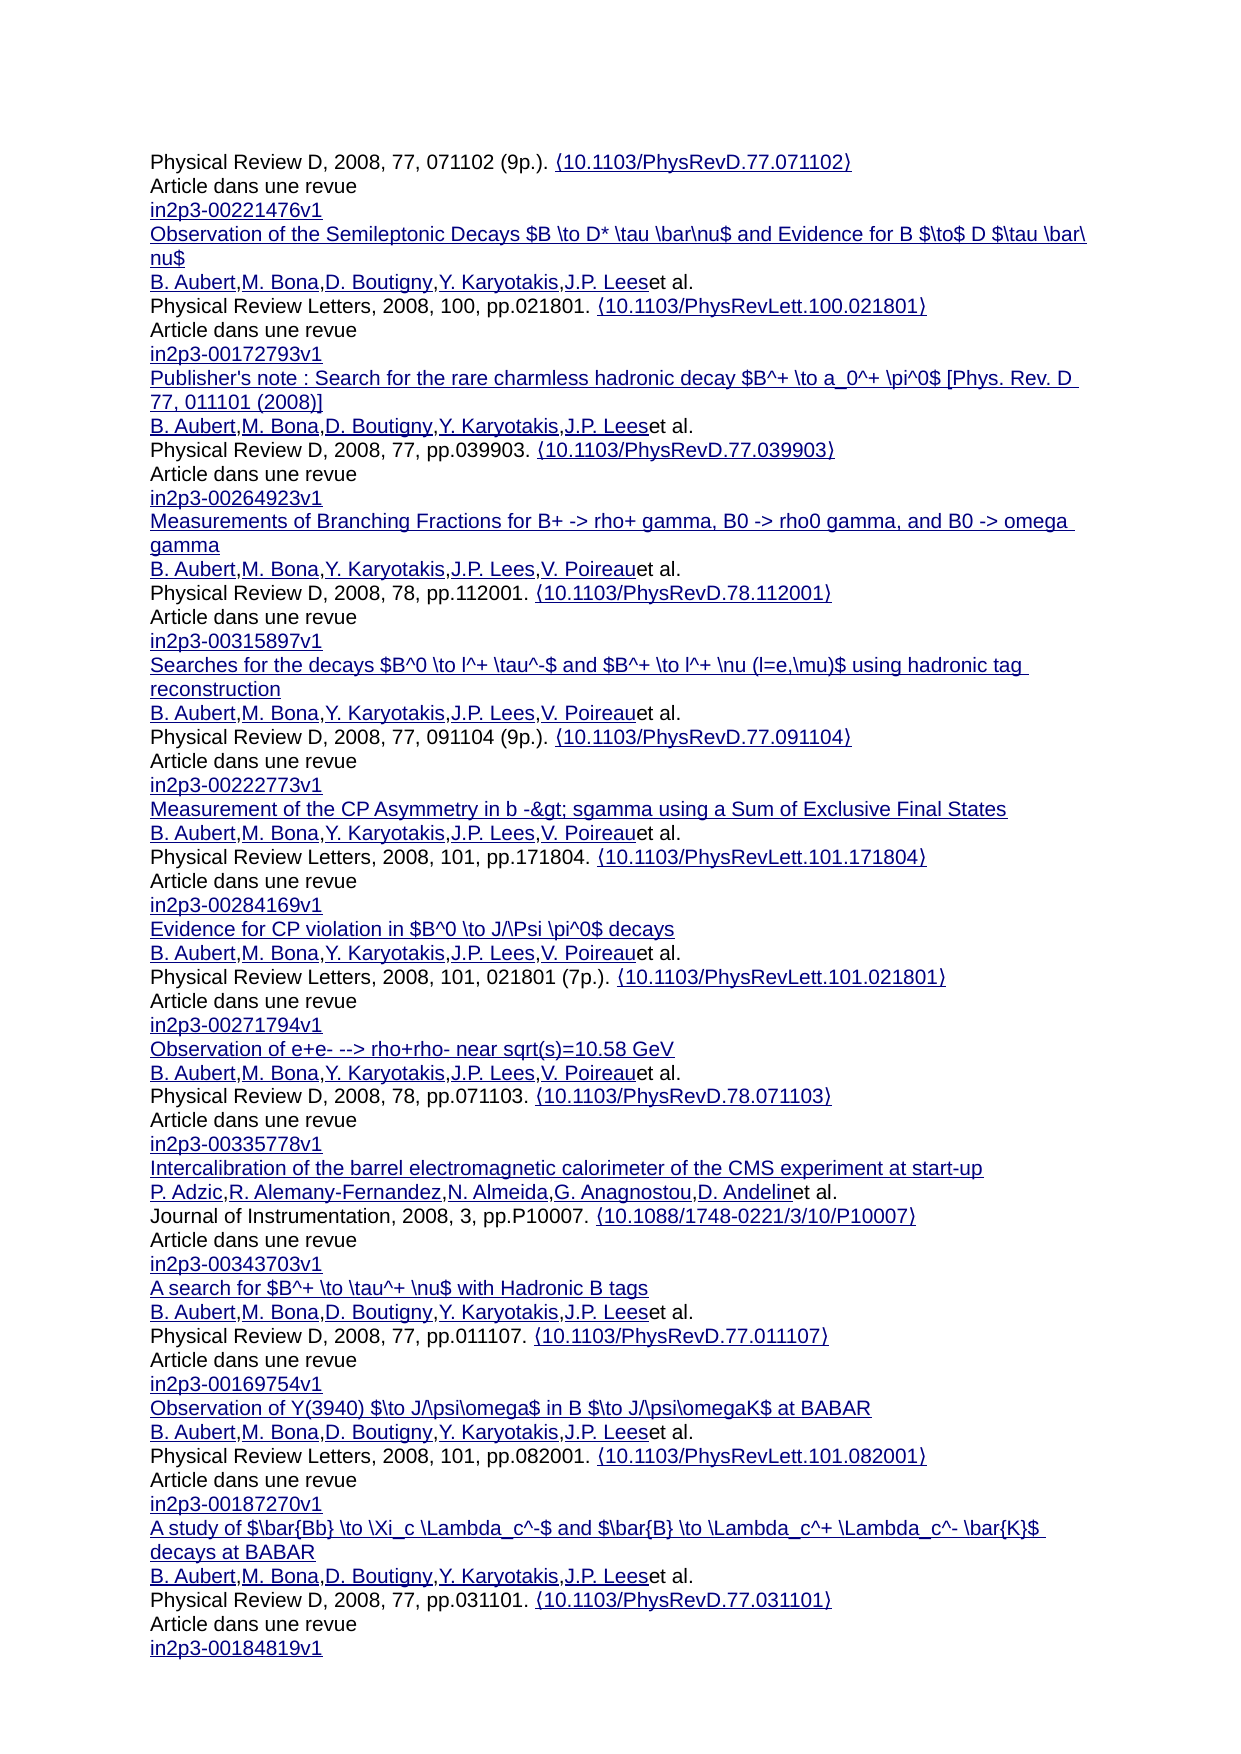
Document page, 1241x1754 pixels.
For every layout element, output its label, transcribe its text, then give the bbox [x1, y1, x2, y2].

table_cell Intercalibration of the barrel electromagnetic calorimeter of the CMS experiment at start-up P. Adzic,R. Alemany-Fernandez,N. Almeida,G. Anagnostou,D. Andelinet al. Journal of Instrumentation, 2008, 3, pp.P10007. ⟨10.1088/1748-0221/3/10/P10007⟩ Article dans une revue in2p3-00343703v1 [150, 1156, 1090, 1276]
table_cell Evidence for CP violation in $B^0 \to J/\Psi \pi^0$ decays B. Aubert,M. Bona,Y. Karyotakis,J.P. Lees,V. Poireauet al. Physical Review Letters, 2008, 101, 021801 (7p.). ⟨10.1103/PhysRevLett.101.021801⟩ Article dans une revue in2p3-00271794v1 [150, 917, 1090, 1036]
table_cell A search for $B^+ \to \tau^+ \nu$ with Hadronic B tags B. Aubert,M. Bona,D. Boutigny,Y. Karyotakis,J.P. Leeset al. Physical Review D, 2008, 77, pp.011107. ⟨10.1103/PhysRevD.77.011107⟩ Article dans une revue in2p3-00169754v1 [150, 1276, 1090, 1396]
table_cell Measurement of the CP Asymmetry in b -&gt; sgamma using a Sum of Exclusive Final States B. Aubert,M. Bona,Y. Karyotakis,J.P. Lees,V. Poireauet al. Physical Review Letters, 2008, 101, pp.171804. ⟨10.1103/PhysRevLett.101.171804⟩ Article dans une revue in2p3-00284169v1 [150, 797, 1090, 917]
table_cell Observation of Y(3940) $\to J/\psi\omega$ in B $\to J/\psi\omegaK$ at BABAR B. Aubert,M. Bona,D. Boutigny,Y. Karyotakis,J.P. Leeset al. Physical Review Letters, 2008, 101, pp.082001. ⟨10.1103/PhysRevLett.101.082001⟩ Article dans une revue in2p3-00187270v1 [150, 1396, 1090, 1516]
table_cell Observation of the Semileptonic Decays $B \to D* \tau \bar\nu$ and Evidence for B $\to$ D $\tau \bar\nu$ B. Aubert,M. Bona,D. Boutigny,Y. Karyotakis,J.P. Leeset al. Physical Review Letters, 2008, 100, pp.021801. ⟨10.1103/PhysRevLett.100.021801⟩ Article dans une revue in2p3-00172793v1 [150, 222, 1090, 366]
table_cell Observation of e+e- --> rho+rho- near sqrt(s)=10.58 GeV B. Aubert,M. Bona,Y. Karyotakis,J.P. Lees,V. Poireauet al. Physical Review D, 2008, 78, pp.071103. ⟨10.1103/PhysRevD.78.071103⟩ Article dans une revue in2p3-00335778v1 [150, 1036, 1090, 1156]
table_cell Searches for the decays $B^0 \to l^+ \tau^-$ and $B^+ \to l^+ \nu (l=e,\mu)$ using hadronic tag reconstruction B. Aubert,M. Bona,Y. Karyotakis,J.P. Lees,V. Poireauet al. Physical Review D, 2008, 77, 091104 (9p.). ⟨10.1103/PhysRevD.77.091104⟩ Article dans une revue in2p3-00222773v1 [150, 653, 1090, 797]
table_cell Measurements of Branching Fractions for B+ -> rho+ gamma, B0 -> rho0 gamma, and B0 -> omega gamma B. Aubert,M. Bona,Y. Karyotakis,J.P. Lees,V. Poireauet al. Physical Review D, 2008, 78, pp.112001. ⟨10.1103/PhysRevD.78.112001⟩ Article dans une revue in2p3-00315897v1 [150, 509, 1090, 653]
table_cell A study of $\bar{Bb} \to \Xi_c \Lambda_c^-$ and $\bar{B} \to \Lambda_c^+ \Lambda_c^- \bar{K}$ decays at BABAR B. Aubert,M. Bona,D. Boutigny,Y. Karyotakis,J.P. Leeset al. Physical Review D, 2008, 77, pp.031101. ⟨10.1103/PhysRevD.77.031101⟩ Article dans une revue in2p3-00184819v1 [150, 1516, 1090, 1659]
table_cell Publisher's note : Search for the rare charmless hadronic decay $B^+ \to a_0^+ \pi^0$ [Phys. Rev. D 77, 011101 (2008)] B. Aubert,M. Bona,D. Boutigny,Y. Karyotakis,J.P. Leeset al. Physical Review D, 2008, 77, pp.039903. ⟨10.1103/PhysRevD.77.039903⟩ Article dans une revue in2p3-00264923v1 [150, 366, 1090, 509]
table_cell Physical Review D, 2008, 77, 071102 (9p.). ⟨10.1103/PhysRevD.77.071102⟩ Article dans une revue in2p3-00221476v1 [150, 150, 1090, 222]
